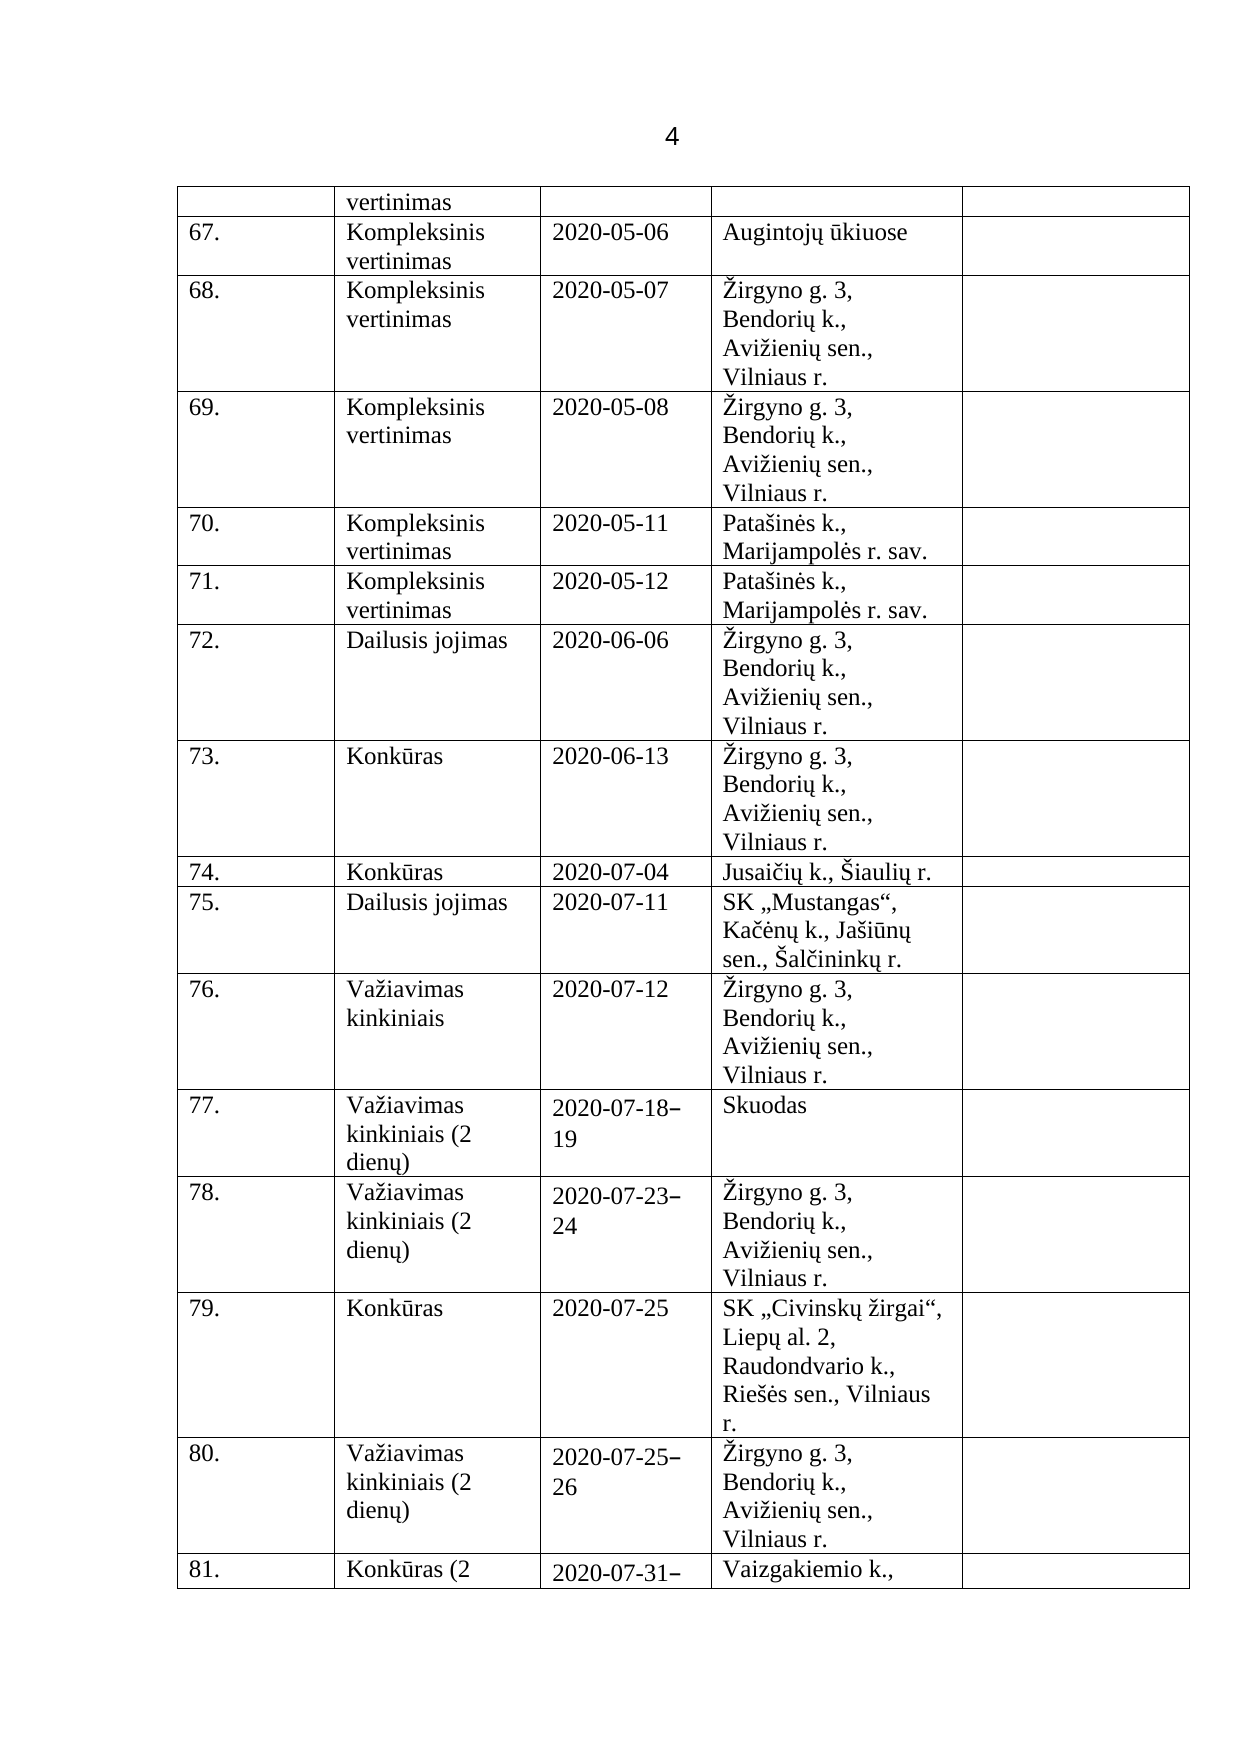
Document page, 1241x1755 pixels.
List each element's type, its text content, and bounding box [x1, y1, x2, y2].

table_cell SK „Civinskų žirgai“, Liepų al. 2, Raudondvario k., Riešės sen., Vilniaus r. [712, 1293, 962, 1437]
table_cell 2020-06-06 [541, 625, 711, 740]
table_cell Skuodas [712, 1090, 962, 1176]
table_cell 78. [178, 1177, 334, 1292]
table_cell Važiavimas kinkiniais [335, 974, 540, 1089]
table_cell 68. [178, 276, 334, 391]
table_cell [963, 1293, 1189, 1437]
table_cell SK „Mustangas“, Kačėnų k., Jašiūnų sen., Šalčininkų r. [712, 887, 962, 973]
table_cell 76. [178, 974, 334, 1089]
table_cell Žirgyno g. 3, Bendorių k., Avižienių sen., Vilniaus r. [712, 276, 962, 391]
table_cell 67. [178, 217, 334, 274]
table_cell Dailusis jojimas [335, 887, 540, 973]
table_cell 2020-05-07 [541, 276, 711, 391]
table_cell Kompleksinis vertinimas [335, 276, 540, 391]
table_cell Patašinės k., Marijampolės r. sav. [712, 508, 962, 565]
table_cell Kompleksinis vertinimas [335, 508, 540, 565]
table_cell 2020-05-11 [541, 508, 711, 565]
table_cell [963, 187, 1189, 216]
table_cell Važiavimas kinkiniais (2 dienų) [335, 1177, 540, 1292]
table_cell Žirgyno g. 3, Bendorių k., Avižienių sen., Vilniaus r. [712, 625, 962, 740]
table_cell Dailusis jojimas [335, 625, 540, 740]
table_cell [963, 625, 1189, 740]
table_cell 2020-05-08 [541, 392, 711, 507]
table_cell Konkūras (2 [335, 1554, 540, 1588]
table_cell Konkūras [335, 857, 540, 886]
table_cell 75. [178, 887, 334, 973]
table_cell [963, 857, 1189, 886]
table_cell 2020-07-23–24 [541, 1177, 711, 1292]
table_cell [963, 974, 1189, 1089]
table_cell Žirgyno g. 3, Bendorių k., Avižienių sen., Vilniaus r. [712, 974, 962, 1089]
table_cell [712, 187, 962, 216]
table_cell Žirgyno g. 3, Bendorių k., Avižienių sen., Vilniaus r. [712, 392, 962, 507]
table_cell Kompleksinis vertinimas [335, 217, 540, 274]
table_cell 72. [178, 625, 334, 740]
table_cell [541, 187, 711, 216]
table_cell Vaizgakiemio k., [712, 1554, 962, 1588]
table_cell [963, 508, 1189, 565]
table_cell Kompleksinis vertinimas [335, 566, 540, 624]
table_cell Žirgyno g. 3, Bendorių k., Avižienių sen., Vilniaus r. [712, 741, 962, 856]
table_cell 2020-06-13 [541, 741, 711, 856]
table_cell Važiavimas kinkiniais (2 dienų) [335, 1090, 540, 1176]
table_cell 2020-07-12 [541, 974, 711, 1089]
table_cell 74. [178, 857, 334, 886]
table_cell 70. [178, 508, 334, 565]
table_cell 2020-07-18–19 [541, 1090, 711, 1176]
table_cell 80. [178, 1438, 334, 1553]
table_cell [178, 187, 334, 216]
table_cell Kompleksinis vertinimas [335, 392, 540, 507]
table_cell 2020-05-12 [541, 566, 711, 624]
table_cell [963, 741, 1189, 856]
table_cell [963, 1090, 1189, 1176]
table_cell Žirgyno g. 3, Bendorių k., Avižienių sen., Vilniaus r. [712, 1177, 962, 1292]
table_cell Žirgyno g. 3, Bendorių k., Avižienių sen., Vilniaus r. [712, 1438, 962, 1553]
table_cell 79. [178, 1293, 334, 1437]
table_cell [963, 1438, 1189, 1553]
table_cell vertinimas [335, 187, 540, 216]
table_cell 2020-05-06 [541, 217, 711, 274]
table_cell 69. [178, 392, 334, 507]
table_cell 71. [178, 566, 334, 624]
table_cell 77. [178, 1090, 334, 1176]
table_cell [963, 276, 1189, 391]
table_cell [963, 566, 1189, 624]
table_cell Konkūras [335, 1293, 540, 1437]
table_cell 2020-07-31– [541, 1554, 711, 1588]
table_cell 81. [178, 1554, 334, 1588]
table_cell 2020-07-25–26 [541, 1438, 711, 1553]
table_cell 2020-07-04 [541, 857, 711, 886]
table_cell Patašinės k., Marijampolės r. sav. [712, 566, 962, 624]
table_cell [963, 887, 1189, 973]
table_cell [963, 1177, 1189, 1292]
table_cell 2020-07-25 [541, 1293, 711, 1437]
table_cell [963, 1554, 1189, 1588]
table_cell [963, 217, 1189, 274]
table_cell [963, 392, 1189, 507]
table_cell Konkūras [335, 741, 540, 856]
table_cell 73. [178, 741, 334, 856]
table_cell 2020-07-11 [541, 887, 711, 973]
table_cell Važiavimas kinkiniais (2 dienų) [335, 1438, 540, 1553]
table_cell Augintojų ūkiuose [712, 217, 962, 274]
table_cell Jusaičių k., Šiaulių r. [712, 857, 962, 886]
